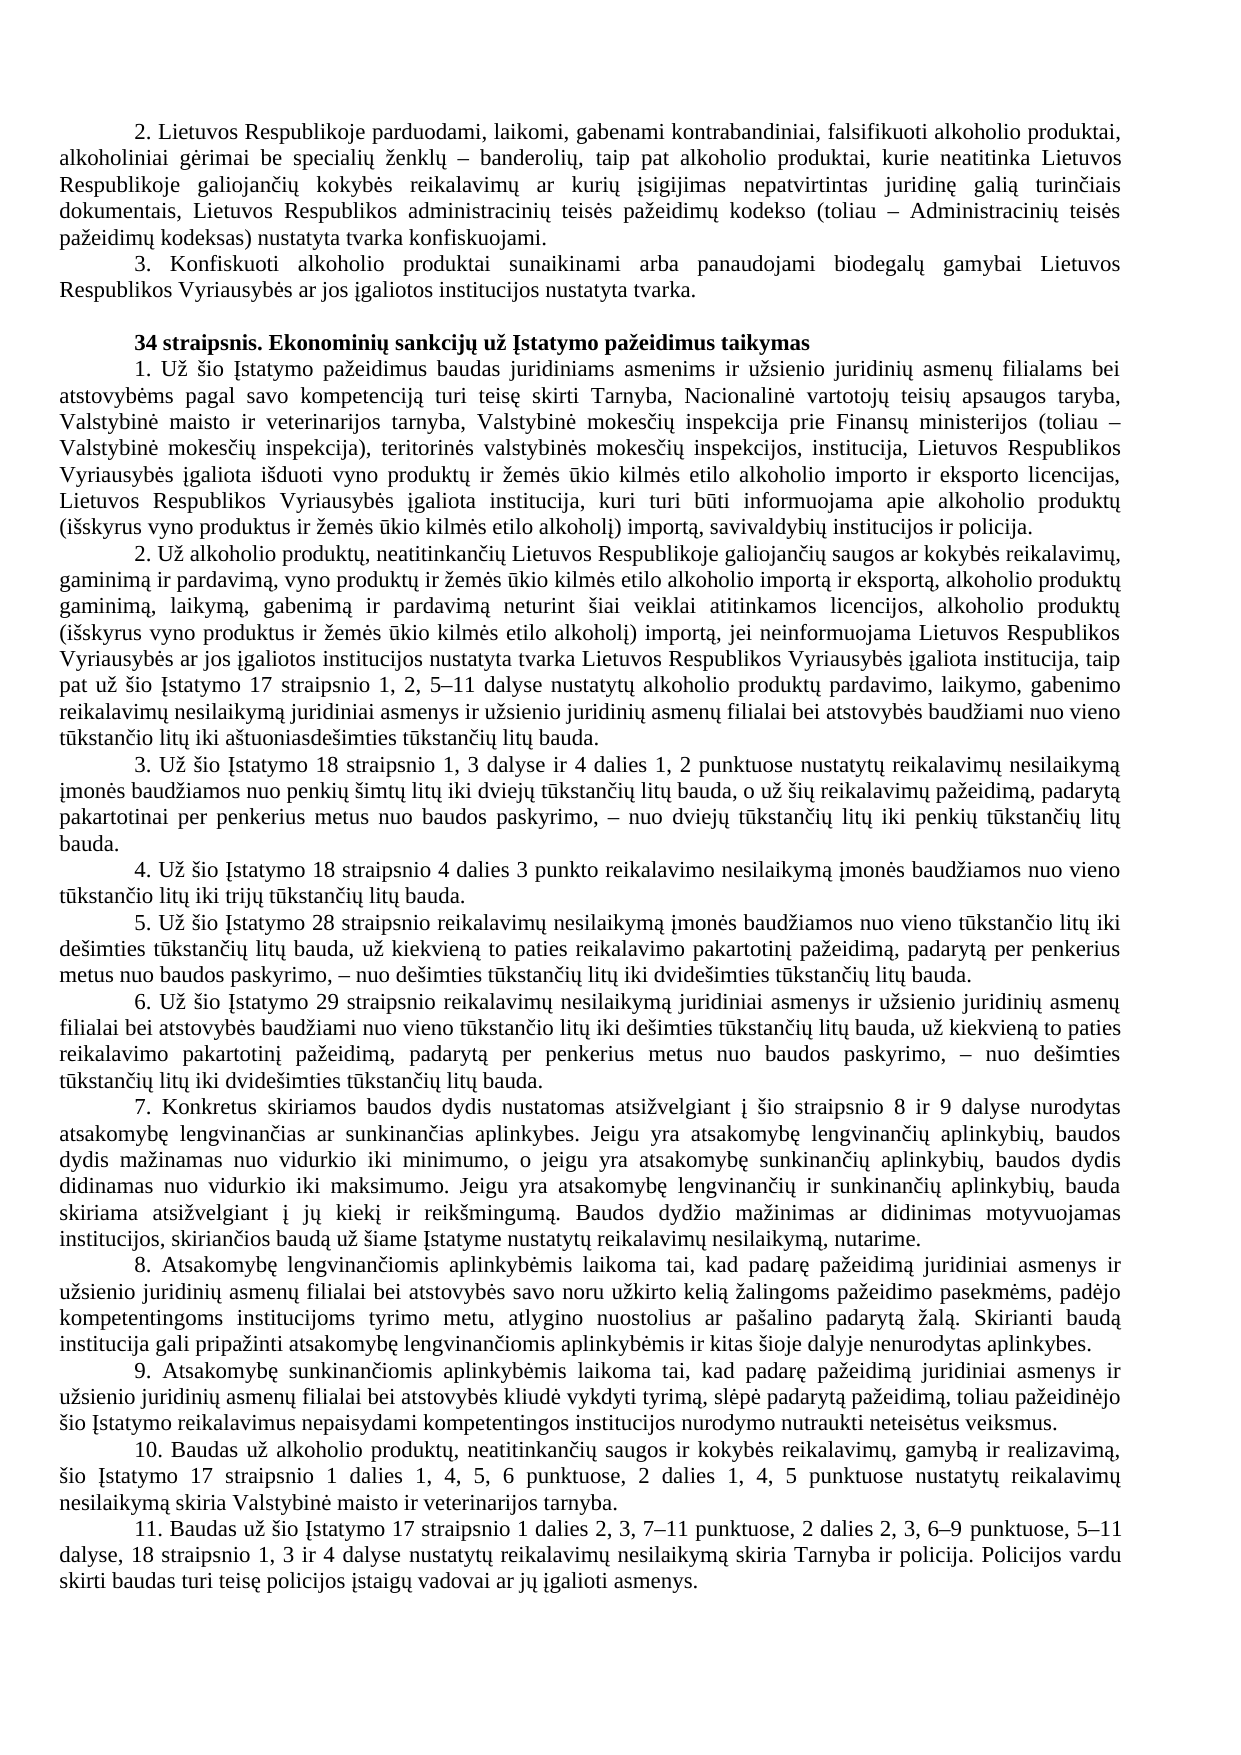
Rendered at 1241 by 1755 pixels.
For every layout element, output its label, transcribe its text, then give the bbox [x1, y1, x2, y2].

text 11. Baudas už šio Įstatymo 17 straipsnio 1 dalies 2, 3, 7–11 punktuose, 2 dalies 2, 3, 6–9 punktuose, 5–11 dalyse, 18 straipsnio 1, 3 ir 4 dalyse nustatytų reikalavimų nesilaikymą skiria Tarnyba ir policija. Policijos vardu skirti baudas turi teisę policijos įstaigų vadovai ar jų įgalioti asmenys. [59, 1515, 1122, 1594]
text 2. Už alkoholio produktų, neatitinkančių Lietuvos Respublikoje galiojančių saugos ar kokybės reikalavimų, gaminimą ir pardavimą, vyno produktų ir žemės ūkio kilmės etilo alkoholio importą ir eksportą, alkoholio produktų gaminimą, laikymą, gabenimą ir pardavimą neturint šiai veiklai atitinkamos licencijos, alkoholio produktų (išskyrus vyno produktus ir žemės ūkio kilmės etilo alkoholį) importą, jei neinformuojama Lietuvos Respublikos Vyriausybės ar jos įgaliotos institucijos nustatyta tvarka Lietuvos Respublikos Vyriausybės įgaliota institucija, taip pat už šio Įstatymo 17 straipsnio 1, 2, 5–11 dalyse nustatytų alkoholio produktų pardavimo, laikymo, gabenimo reikalavimų nesilaikymą juridiniai asmenys ir užsienio juridinių asmenų filialai bei atstovybės baudžiami nuo vieno tūkstančio litų iki aštuoniasdešimties tūkstančių litų bauda. [59, 540, 1122, 751]
text 6. Už šio Įstatymo 29 straipsnio reikalavimų nesilaikymą juridiniai asmenys ir užsienio juridinių asmenų filialai bei atstovybės baudžiami nuo vieno tūkstančio litų iki dešimties tūkstančių litų bauda, už kiekvieną to paties reikalavimo pakartotinį pažeidimą, padarytą per penkerius metus nuo baudos paskyrimo, – nuo dešimties tūkstančių litų iki dvidešimties tūkstančių litų bauda. [59, 988, 1122, 1093]
text 3. Konfiskuoti alkoholio produktai sunaikinami arba panaudojami biodegalų gamybai Lietuvos Respublikos Vyriausybės ar jos įgaliotos institucijos nustatyta tvarka. [59, 250, 1122, 303]
text 7. Konkretus skiriamos baudos dydis nustatomas atsižvelgiant į šio straipsnio 8 ir 9 dalyse nurodytas atsakomybę lengvinančias ar sunkinančias aplinkybes. Jeigu yra atsakomybę lengvinančių aplinkybių, baudos dydis mažinamas nuo vidurkio iki minimumo, o jeigu yra atsakomybę sunkinančių aplinkybių, baudos dydis didinamas nuo vidurkio iki maksimumo. Jeigu yra atsakomybę lengvinančių ir sunkinančių aplinkybių, bauda skiriama atsižvelgiant į jų kiekį ir reikšmingumą. Baudos dydžio mažinimas ar didinimas motyvuojamas institucijos, skiriančios baudą už šiame Įstatyme nustatytų reikalavimų nesilaikymą, nutarime. [59, 1093, 1122, 1251]
text 8. Atsakomybę lengvinančiomis aplinkybėmis laikoma tai, kad padarę pažeidimą juridiniai asmenys ir užsienio juridinių asmenų filialai bei atstovybės savo noru užkirto kelią žalingoms pažeidimo pasekmėms, padėjo kompetentingoms institucijoms tyrimo metu, atlygino nuostolius ar pašalino padarytą žalą. Skirianti baudą institucija gali pripažinti atsakomybę lengvinančiomis aplinkybėmis ir kitas šioje dalyje nenurodytas aplinkybes. [59, 1251, 1122, 1357]
text 10. Baudas už alkoholio produktų, neatitinkančių saugos ir kokybės reikalavimų, gamybą ir realizavimą, šio Įstatymo 17 straipsnio 1 dalies 1, 4, 5, 6 punktuose, 2 dalies 1, 4, 5 punktuose nustatytų reikalavimų nesilaikymą skiria Valstybinė maisto ir veterinarijos tarnyba. [59, 1436, 1122, 1515]
text 34 straipsnis. Ekonominių sankcijų už Įstatymo pažeidimus taikymas [59, 329, 1122, 355]
text 2. Lietuvos Respublikoje parduodami, laikomi, gabenami kontrabandiniai, falsifikuoti alkoholio produktai, alkoholiniai gėrimai be specialių ženklų – banderolių, taip pat alkoholio produktai, kurie neatitinka Lietuvos Respublikoje galiojančių kokybės reikalavimų ar kurių įsigijimas nepatvirtintas juridinę galią turinčiais dokumentais, Lietuvos Respublikos administracinių teisės pažeidimų kodekso (toliau – Administracinių teisės pažeidimų kodeksas) nustatyta tvarka konfiskuojami. [59, 118, 1122, 250]
text 3. Už šio Įstatymo 18 straipsnio 1, 3 dalyse ir 4 dalies 1, 2 punktuose nustatytų reikalavimų nesilaikymą įmonės baudžiamos nuo penkių šimtų litų iki dviejų tūkstančių litų bauda, o už šių reikalavimų pažeidimą, padarytą pakartotinai per penkerius metus nuo baudos paskyrimo, – nuo dviejų tūkstančių litų iki penkių tūkstančių litų bauda. [59, 751, 1122, 856]
text 1. Už šio Įstatymo pažeidimus baudas juridiniams asmenims ir užsienio juridinių asmenų filialams bei atstovybėms pagal savo kompetenciją turi teisę skirti Tarnyba, Nacionalinė vartotojų teisių apsaugos taryba, Valstybinė maisto ir veterinarijos tarnyba, Valstybinė mokesčių inspekcija prie Finansų ministerijos (toliau – Valstybinė mokesčių inspekcija), teritorinės valstybinės mokesčių inspekcijos, institucija, Lietuvos Respublikos Vyriausybės įgaliota išduoti vyno produktų ir žemės ūkio kilmės etilo alkoholio importo ir eksporto licencijas, Lietuvos Respublikos Vyriausybės įgaliota institucija, kuri turi būti informuojama apie alkoholio produktų (išskyrus vyno produktus ir žemės ūkio kilmės etilo alkoholį) importą, savivaldybių institucijos ir policija. [59, 355, 1122, 540]
text 5. Už šio Įstatymo 28 straipsnio reikalavimų nesilaikymą įmonės baudžiamos nuo vieno tūkstančio litų iki dešimties tūkstančių litų bauda, už kiekvieną to paties reikalavimo pakartotinį pažeidimą, padarytą per penkerius metus nuo baudos paskyrimo, – nuo dešimties tūkstančių litų iki dvidešimties tūkstančių litų bauda. [59, 909, 1122, 988]
text 4. Už šio Įstatymo 18 straipsnio 4 dalies 3 punkto reikalavimo nesilaikymą įmonės baudžiamos nuo vieno tūkstančio litų iki trijų tūkstančių litų bauda. [59, 856, 1122, 909]
text 9. Atsakomybę sunkinančiomis aplinkybėmis laikoma tai, kad padarę pažeidimą juridiniai asmenys ir užsienio juridinių asmenų filialai bei atstovybės kliudė vykdyti tyrimą, slėpė padarytą pažeidimą, toliau pažeidinėjo šio Įstatymo reikalavimus nepaisydami kompetentingos institucijos nurodymo nutraukti neteisėtus veiksmus. [59, 1357, 1122, 1436]
